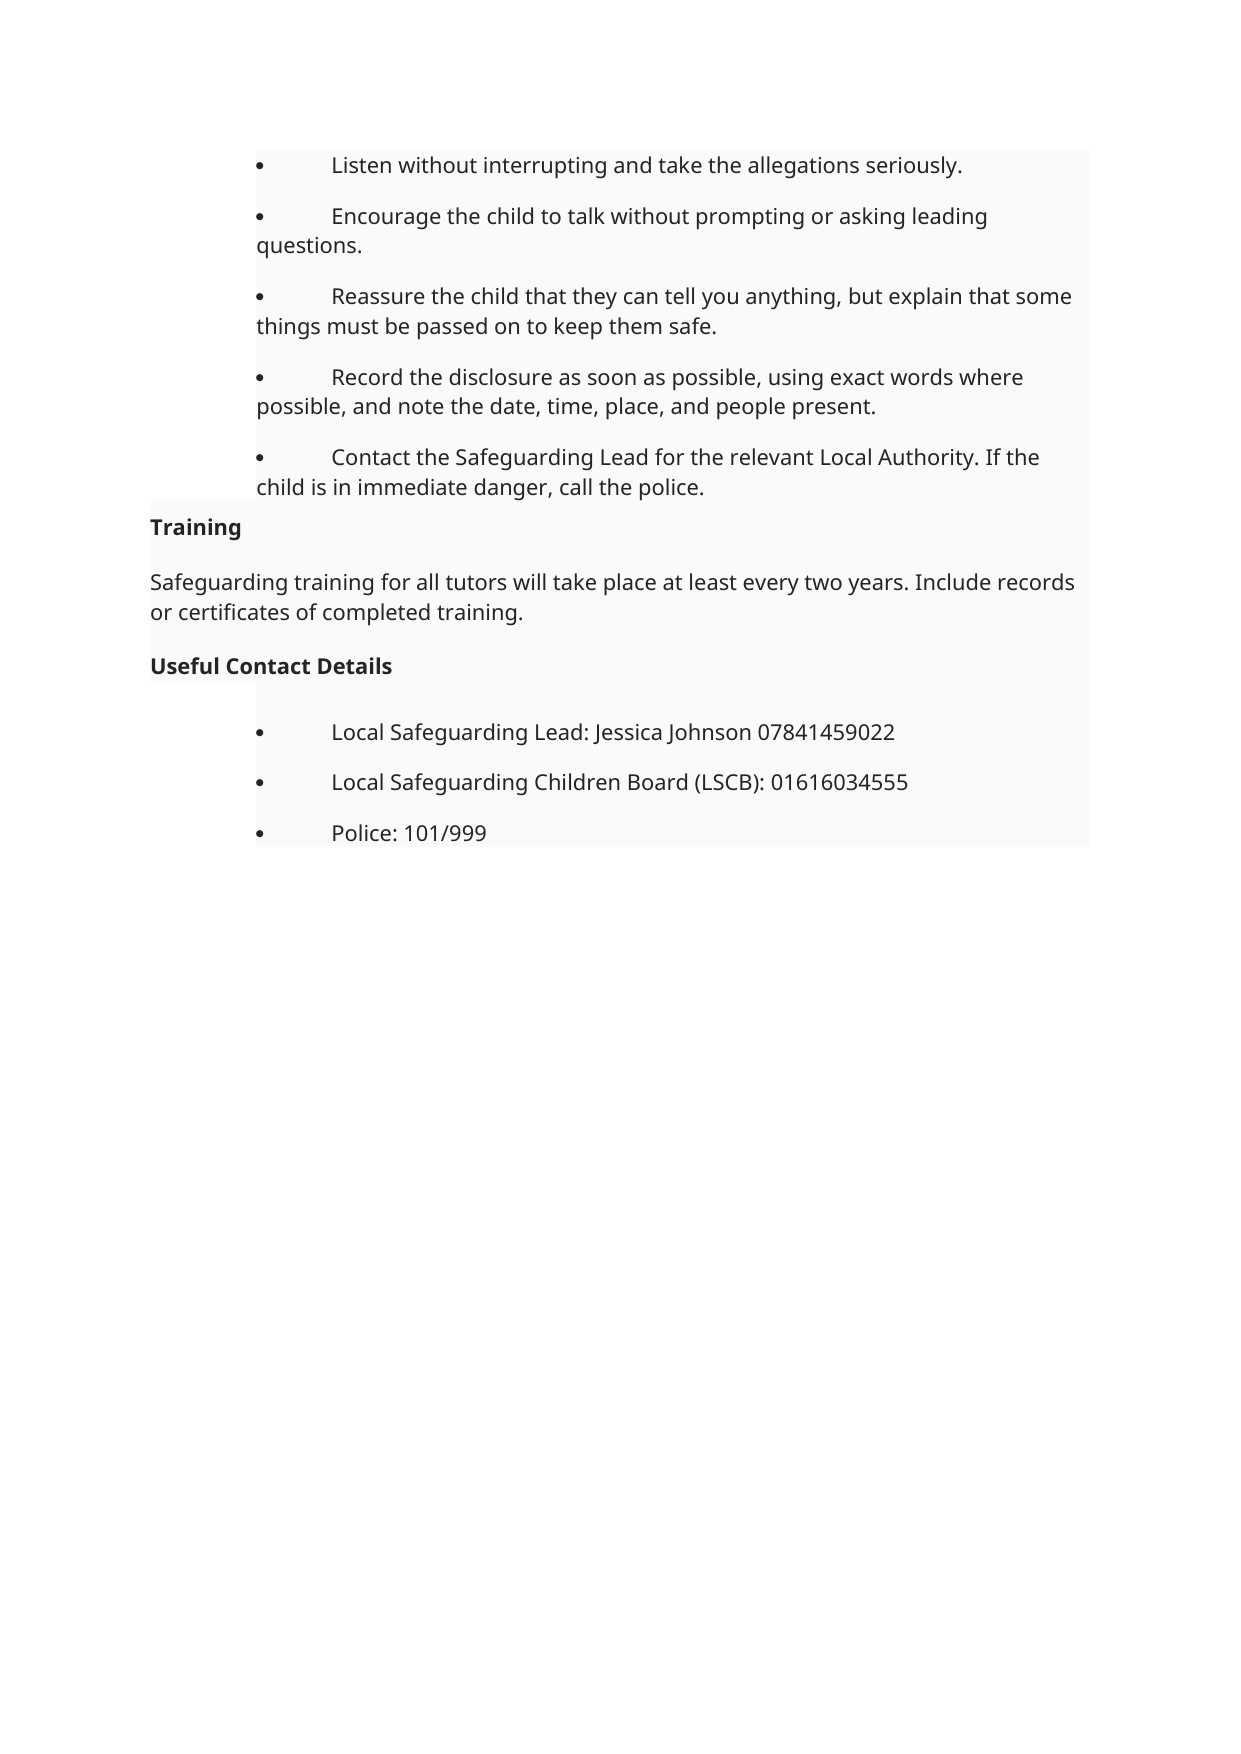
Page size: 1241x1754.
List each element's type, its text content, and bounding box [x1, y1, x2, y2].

list Police: 101/999 [256, 818, 1090, 847]
list Contact the Safeguarding Lead for the relevant Local Authority. If the child is in immediate danger, call the police. [256, 442, 1090, 501]
list Record the disclosure as soon as possible, using exact words where possible, and note the date, time, place, and people present. [256, 361, 1090, 421]
list Local Safeguarding Children Board (LSCB): 01616034555 [256, 767, 1090, 797]
list Encourage the child to talk without prompting or asking leading questions. [256, 201, 1090, 260]
text Useful Contact Details [150, 651, 1090, 681]
list Listen without interrupting and take the allegations seriously. [256, 150, 1090, 180]
text Safeguarding training for all tutors will take place at least every two years. Include records or certificates of completed training. [150, 567, 1090, 626]
list Reassure the child that they can tell you anything, but explain that some things must be passed on to keep them safe. [256, 281, 1090, 341]
list Local Safeguarding Lead: Jessica Johnson 07841459022 [256, 716, 1090, 746]
text Training [150, 512, 1090, 542]
